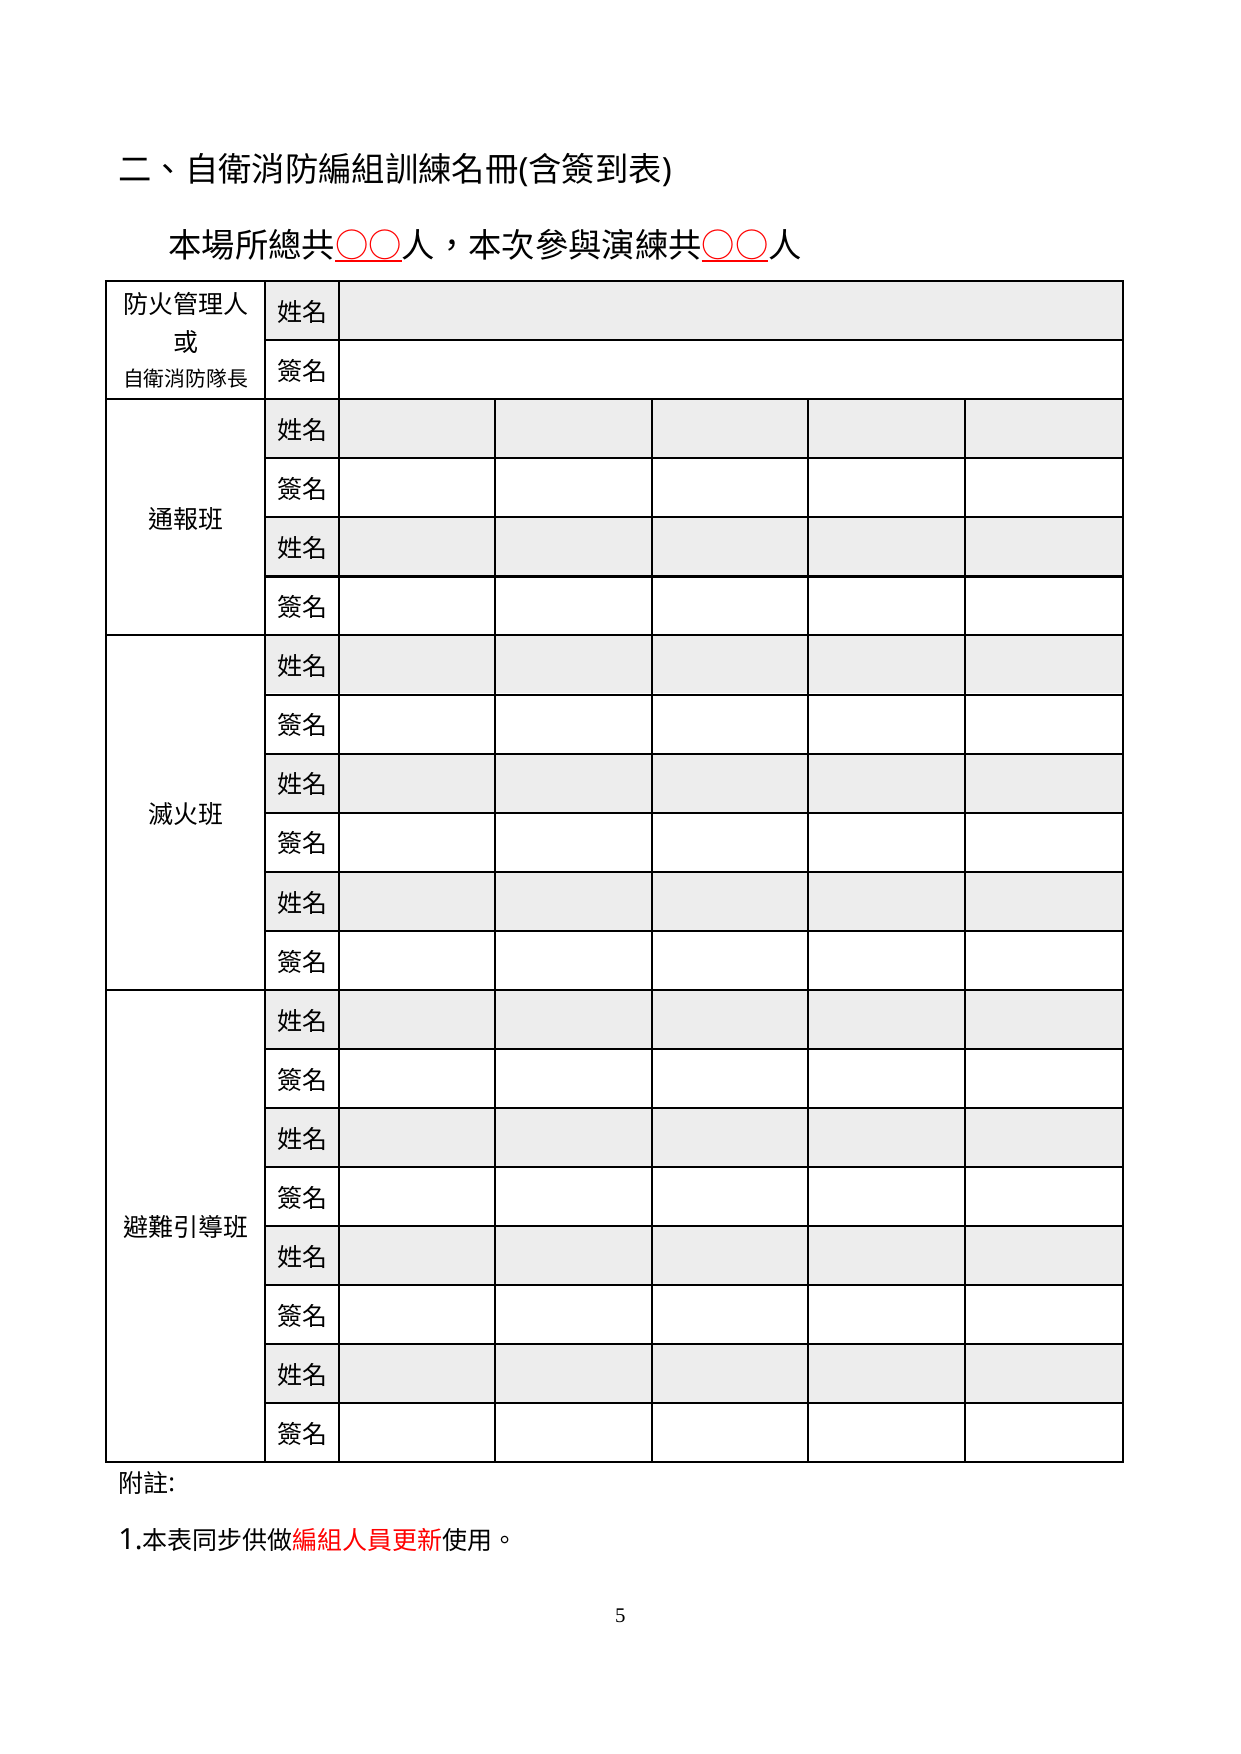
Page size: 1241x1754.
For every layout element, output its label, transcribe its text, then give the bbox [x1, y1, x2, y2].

table_cell [809, 991, 964, 1048]
table_cell [340, 1227, 494, 1284]
table_cell [809, 932, 964, 989]
table_cell [496, 636, 651, 693]
table_cell [966, 696, 1122, 752]
table_cell [340, 814, 494, 871]
table_cell [496, 1345, 651, 1402]
table_cell [496, 1109, 651, 1166]
table_cell [809, 696, 964, 752]
table_cell [496, 1050, 651, 1107]
table_cell 簽名 [266, 1168, 338, 1225]
table_cell 通報班 [107, 400, 264, 634]
table_cell [809, 1404, 964, 1461]
table_cell [340, 1345, 494, 1402]
table_cell [340, 459, 494, 516]
table_cell [809, 578, 964, 634]
table_cell [966, 518, 1122, 575]
table_cell [966, 1404, 1122, 1461]
text 附註: [118, 1463, 1122, 1501]
table_cell [966, 459, 1122, 516]
table_cell [809, 1345, 964, 1402]
table_cell [496, 459, 651, 516]
table_cell [809, 1109, 964, 1166]
table_cell [340, 1404, 494, 1461]
table_cell [340, 1286, 494, 1343]
table_cell [653, 459, 807, 516]
table_cell [809, 814, 964, 871]
table_cell [340, 932, 494, 989]
table_cell [496, 1227, 651, 1284]
table_cell 姓名 [266, 518, 338, 575]
table_cell [496, 1404, 651, 1461]
table_cell [966, 1227, 1122, 1284]
table_cell 簽名 [266, 341, 338, 398]
table_cell [653, 1109, 807, 1166]
table_cell 避難引導班 [107, 991, 264, 1461]
table_cell [496, 991, 651, 1048]
table_cell [496, 755, 651, 812]
table_cell 姓名 [266, 1345, 338, 1402]
table_cell [809, 1227, 964, 1284]
table_cell [653, 1345, 807, 1402]
table_cell 姓名 [266, 1109, 338, 1166]
table_cell [966, 578, 1122, 634]
table_cell [966, 1286, 1122, 1343]
table_cell 簽名 [266, 696, 338, 752]
table_cell [966, 873, 1122, 930]
table_header 姓名 [266, 282, 338, 339]
table_cell 簽名 [266, 578, 338, 634]
table_cell 簽名 [266, 459, 338, 516]
table_cell [809, 459, 964, 516]
table_cell [496, 1286, 651, 1343]
table_cell [340, 873, 494, 930]
table_cell [496, 696, 651, 752]
table_cell [653, 400, 807, 457]
table_cell [496, 518, 651, 575]
table_cell [809, 873, 964, 930]
table_cell [653, 1168, 807, 1225]
table_cell [340, 400, 494, 457]
list 本表同步供做編組人員更新使用。 [118, 1501, 1122, 1576]
table_cell [966, 991, 1122, 1048]
table_cell 姓名 [266, 400, 338, 457]
table_cell [496, 400, 651, 457]
table_cell [653, 696, 807, 752]
table_cell 簽名 [266, 1050, 338, 1107]
table_cell 姓名 [266, 636, 338, 693]
table_cell [809, 755, 964, 812]
table_cell [496, 873, 651, 930]
table_cell [966, 814, 1122, 871]
table_cell [966, 755, 1122, 812]
table_cell [340, 1109, 494, 1166]
table_cell [966, 1050, 1122, 1107]
table_cell [653, 1286, 807, 1343]
table_cell 簽名 [266, 814, 338, 871]
table_cell [496, 578, 651, 634]
table_cell [496, 814, 651, 871]
table_cell 簽名 [266, 1404, 338, 1461]
table_cell [966, 1345, 1122, 1402]
text 本場所總共○○人，本次參與演練共○○人 [168, 205, 1122, 280]
table_cell 姓名 [266, 873, 338, 930]
table_cell [653, 755, 807, 812]
table_cell [340, 636, 494, 693]
table_cell [340, 696, 494, 752]
table_cell [966, 400, 1122, 457]
table_cell 簽名 [266, 932, 338, 989]
table_cell [653, 636, 807, 693]
table_cell [809, 1286, 964, 1343]
table_cell 姓名 [266, 991, 338, 1048]
table_cell [653, 991, 807, 1048]
table_cell [653, 814, 807, 871]
table_cell [653, 873, 807, 930]
list 自衛消防編組訓練名冊(含簽到表) [118, 130, 1122, 205]
table_cell [340, 1050, 494, 1107]
table_cell [653, 578, 807, 634]
table_cell [340, 578, 494, 634]
table_cell [340, 518, 494, 575]
table_cell [809, 1050, 964, 1107]
table_header 防火管理人 或 自衛消防隊長 [107, 282, 264, 398]
table_cell [809, 518, 964, 575]
table_cell [966, 1168, 1122, 1225]
table_cell [653, 1050, 807, 1107]
table_cell [340, 341, 1122, 398]
table_cell [653, 518, 807, 575]
table_cell [966, 932, 1122, 989]
table_cell [653, 932, 807, 989]
table_cell [653, 1227, 807, 1284]
table_cell [340, 991, 494, 1048]
table_cell [809, 400, 964, 457]
table_cell [966, 636, 1122, 693]
table_cell [496, 932, 651, 989]
table_cell [496, 1168, 651, 1225]
table_cell 姓名 [266, 755, 338, 812]
table_header [340, 282, 1122, 339]
table_cell [966, 1109, 1122, 1166]
table_cell [809, 1168, 964, 1225]
table_cell [340, 1168, 494, 1225]
table_cell [809, 636, 964, 693]
table_cell [653, 1404, 807, 1461]
table_cell 簽名 [266, 1286, 338, 1343]
table_cell [340, 755, 494, 812]
table_cell 姓名 [266, 1227, 338, 1284]
table_cell 滅火班 [107, 636, 264, 989]
